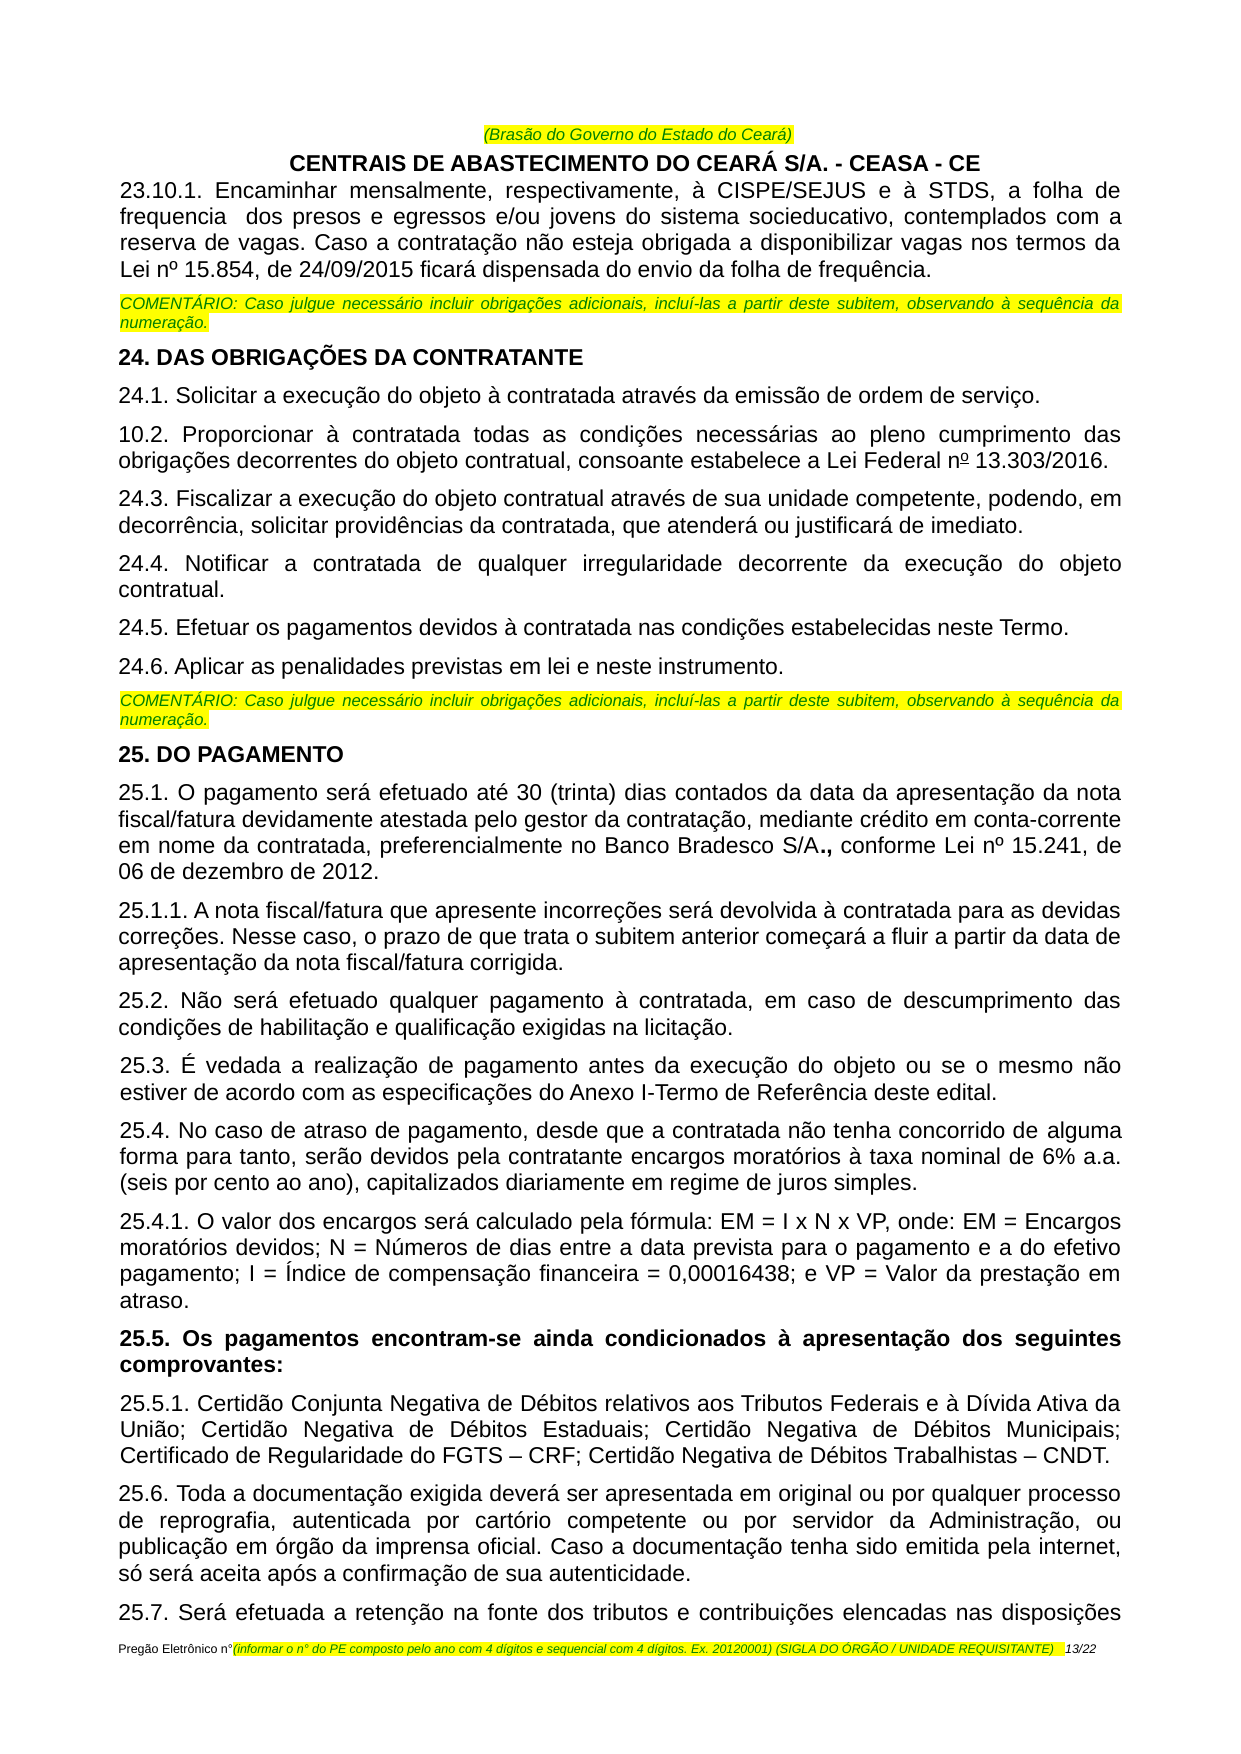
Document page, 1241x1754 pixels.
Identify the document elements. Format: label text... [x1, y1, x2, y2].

text 24.6. Aplicar as penalidades previstas em lei e neste instrumento. [118, 653, 1122, 679]
text COMENTÁRIO: Caso julgue necessário incluir obrigações adicionais, incluí-las a partir deste subitem, observando à sequência da numeração. [120, 294, 1122, 332]
text 25.1. O pagamento será efetuado até 30 (trinta) dias contados da data da apresentação da nota fiscal/fatura devidamente atestada pelo gestor da contratação, mediante crédito em conta-corrente em nome da contratada, preferencialmente no Banco Bradesco S/A., conforme Lei nº 15.241, de 06 de dezembro de 2012. [118, 779, 1122, 885]
text 24.1. Solicitar a execução do objeto à contratada através da emissão de ordem de serviço. [118, 382, 1122, 409]
text 24.3. Fiscalizar a execução do objeto contratual através de sua unidade competente, podendo, em decorrência, solicitar providências da contratada, que atenderá ou justificará de imediato. [118, 485, 1122, 538]
text COMENTÁRIO: Caso julgue necessário incluir obrigações adicionais, incluí-las a partir deste subitem, observando à sequência da numeração. [120, 691, 1122, 729]
text 10.2. Proporcionar à contratada todas as condições necessárias ao pleno cumprimento das obrigações decorrentes do objeto contratual, consoante estabelece a Lei Federal no 13.303/2016. [118, 421, 1122, 473]
text 23.10.1. Encaminhar mensalmente, respectivamente, à CISPE/SEJUS e à STDS, a folha de frequencia dos presos e egressos e/ou jovens do sistema socieducativo, contemplados com a reserva de vagas. Caso a contratação não esteja obrigada a disponibilizar vagas nos termos da Lei nº 15.854, de 24/09/2015 ficará dispensada do envio da folha de frequência. [119, 177, 1122, 282]
text 25.4.1. O valor dos encargos será calculado pela fórmula: EM = I x N x VP, onde: EM = Encargos moratórios devidos; N = Números de dias entre a data prevista para o pagamento e a do efetivo pagamento; I = Índice de compensação financeira = 0,00016438; e VP = Valor da prestação em atraso. [119, 1208, 1122, 1313]
text 25.7. Será efetuada a retenção na fonte dos tributos e contribuições elencadas nas disposições [118, 1599, 1122, 1625]
text 25. DO PAGAMENTO [118, 741, 1122, 767]
text 25.1.1. A nota fiscal/fatura que apresente incorreções será devolvida à contratada para as devidas correções. Nesse caso, o prazo de que trata o subitem anterior começará a fluir a partir da data de apresentação da nota fiscal/fatura corrigida. [118, 897, 1122, 976]
text 25.5. Os pagamentos encontram-se ainda condicionados à apresentação dos seguintes comprovantes: [119, 1325, 1122, 1378]
text 25.3. É vedada a realização de pagamento antes da execução do objeto ou se o mesmo não estiver de acordo com as especificações do Anexo I-Termo de Referência deste edital. [119, 1052, 1122, 1105]
text 25.5.1. Certidão Conjunta Negativa de Débitos relativos aos Tributos Federais e à Dívida Ativa da União; Certidão Negativa de Débitos Estaduais; Certidão Negativa de Débitos Municipais; Certificado de Regularidade do FGTS – CRF; Certidão Negativa de Débitos Trabalhistas – CNDT. [119, 1389, 1122, 1468]
text 25.4. No caso de atraso de pagamento, desde que a contratada não tenha concorrido de alguma forma para tanto, serão devidos pela contratante encargos moratórios à taxa nominal de 6% a.a. (seis por cento ao ano), capitalizados diariamente em regime de juros simples. [119, 1117, 1122, 1196]
text 24.4. Notificar a contratada de qualquer irregularidade decorrente da execução do objeto contratual. [118, 550, 1122, 602]
text 25.6. Toda a documentação exigida deverá ser apresentada em original ou por qualquer processo de reprografia, autenticada por cartório competente ou por servidor da Administração, ou publicação em órgão da imprensa oficial. Caso a documentação tenha sido emitida pela internet, só será aceita após a confirmação de sua autenticidade. [118, 1480, 1122, 1586]
text 25.2. Não será efetuado qualquer pagamento à contratada, em caso de descumprimento das condições de habilitação e qualificação exigidas na licitação. [118, 987, 1122, 1040]
text 24. DAS OBRIGAÇÕES DA CONTRATANTE [118, 344, 1122, 371]
text 24.5. Efetuar os pagamentos devidos à contratada nas condições estabelecidas neste Termo. [118, 614, 1122, 641]
